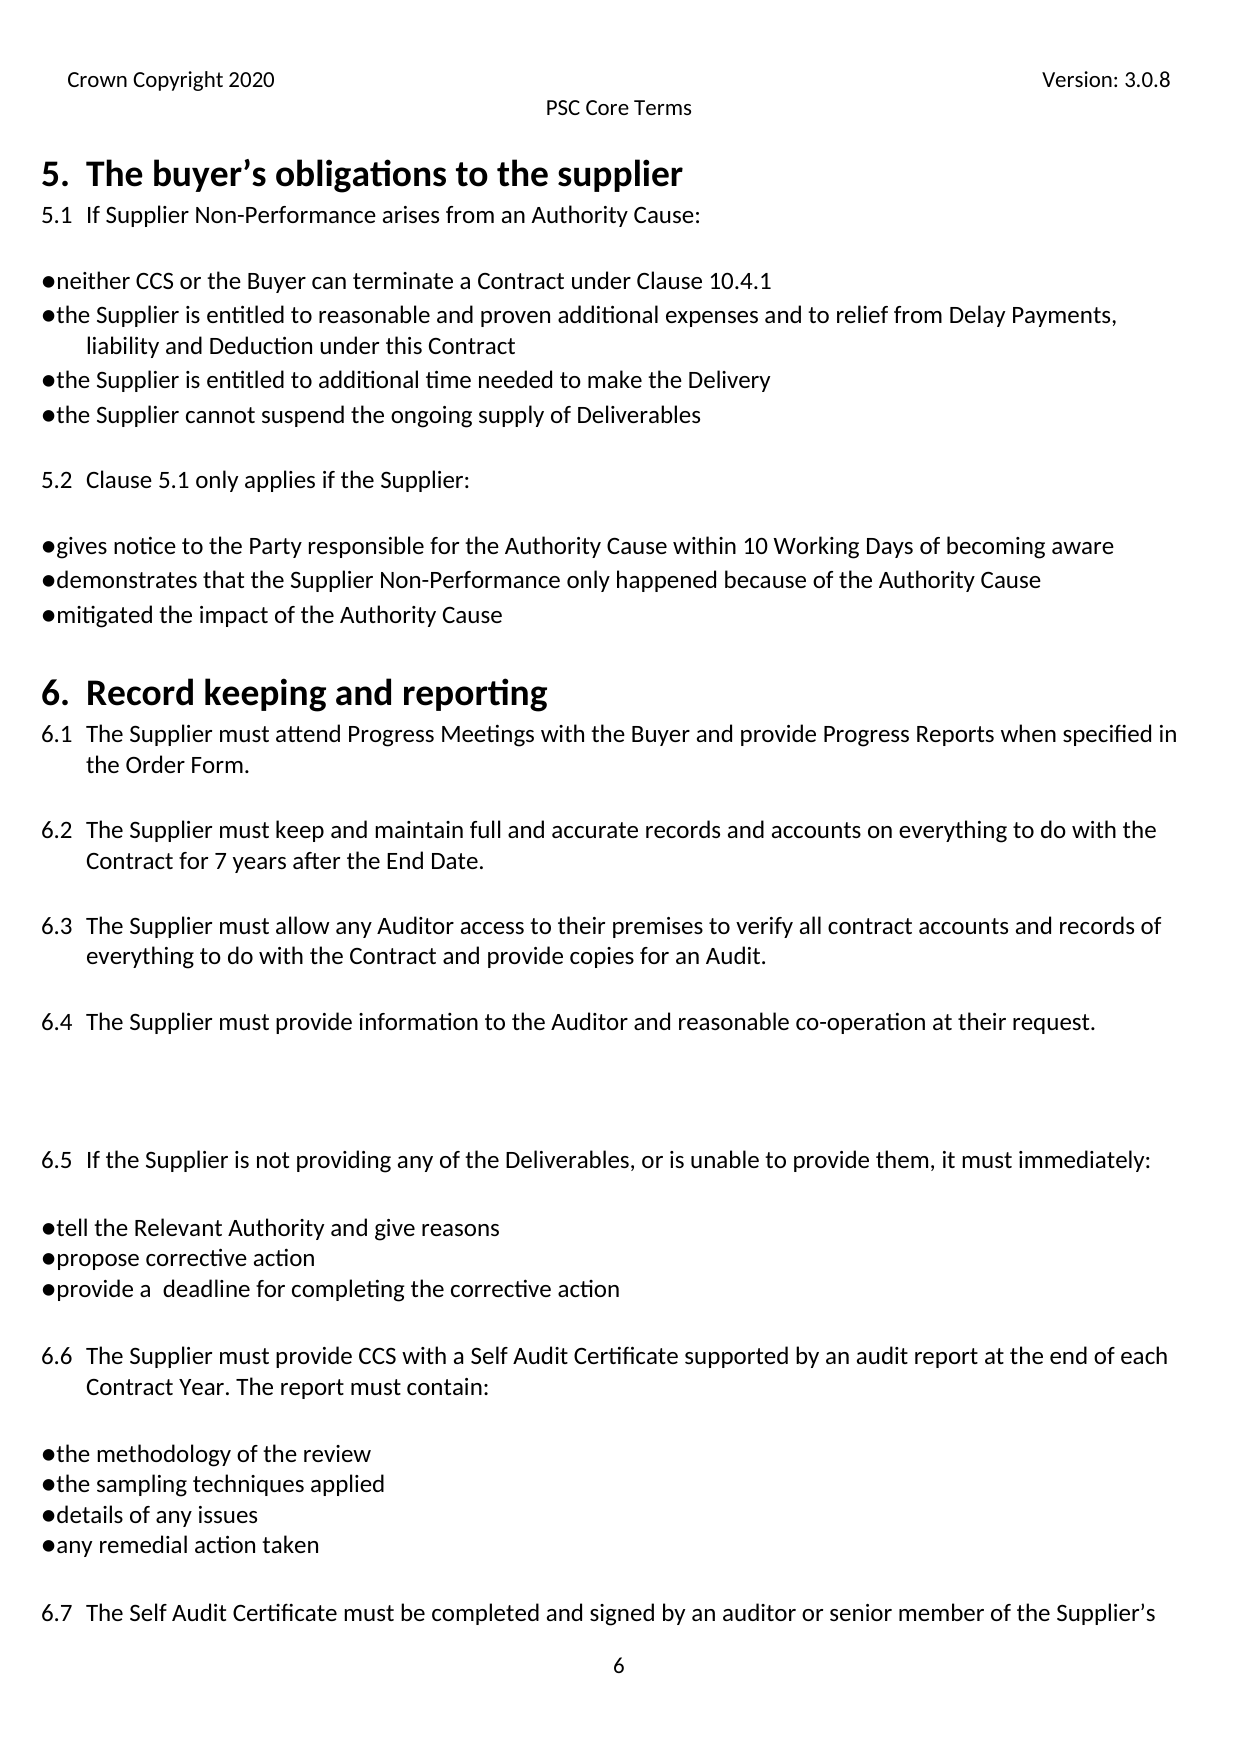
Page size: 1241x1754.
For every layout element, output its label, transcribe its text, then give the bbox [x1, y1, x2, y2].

list mitigated the impact of the Authority Cause [41, 599, 1181, 630]
list the Supplier cannot suspend the ongoing supply of Deliverables [41, 399, 1181, 460]
subtitle 5. The buyer’s obligations to the supplier [41, 149, 1181, 195]
text 5.1 If Supplier Non-Performance arises from an Authority Cause: [41, 199, 1181, 261]
list provide a deadline for completing the corrective action [41, 1273, 1181, 1303]
text 6.1 The Supplier must attend Progress Meetings with the Buyer and provide Progress Reports when specified in the Order Form. [41, 718, 1181, 810]
list the sampling techniques applied [41, 1468, 1181, 1499]
list demonstrates that the Supplier Non-Performance only happened because of the Authority Cause [41, 564, 1181, 595]
list gives notice to the Party responsible for the Authority Cause within 10 Working Days of becoming aware [41, 530, 1181, 560]
text 6.6 The Supplier must provide CCS with a Self Audit Certificate supported by an audit report at the end of each Contract Year. The report must contain: [41, 1340, 1181, 1401]
text 6.7 The Self Audit Certificate must be completed and signed by an auditor or senior member of the Supplier’s [41, 1597, 1181, 1627]
list the methodology of the review [41, 1438, 1181, 1468]
list neither CCS or the Buyer can terminate a Contract under Clause 10.4.1 [41, 265, 1181, 295]
list details of any issues [41, 1499, 1181, 1529]
text 6.5 If the Supplier is not providing any of the Deliverables, or is unable to provide them, it must immediately: [41, 1144, 1181, 1175]
list the Supplier is entitled to additional time needed to make the Delivery [41, 365, 1181, 395]
text 6.2 The Supplier must keep and maintain full and accurate records and accounts on everything to do with the Contract for 7 years after the End Date. [41, 814, 1181, 906]
list any remedial action taken [41, 1529, 1181, 1560]
text 6.4 The Supplier must provide information to the Auditor and reasonable co-operation at their request. [41, 1006, 1181, 1036]
subtitle 6. Record keeping and reporting [41, 668, 1181, 714]
list propose corrective action [41, 1242, 1181, 1273]
text 6.3 The Supplier must allow any Auditor access to their premises to verify all contract accounts and records of everything to do with the Contract and provide copies for an Audit. [41, 910, 1181, 1002]
text 5.2 Clause 5.1 only applies if the Supplier: [41, 464, 1181, 526]
list tell the Relevant Authority and give reasons [41, 1212, 1181, 1242]
list the Supplier is entitled to reasonable and proven additional expenses and to relief from Delay Payments, liability and Deduction under this Contract [41, 299, 1181, 361]
